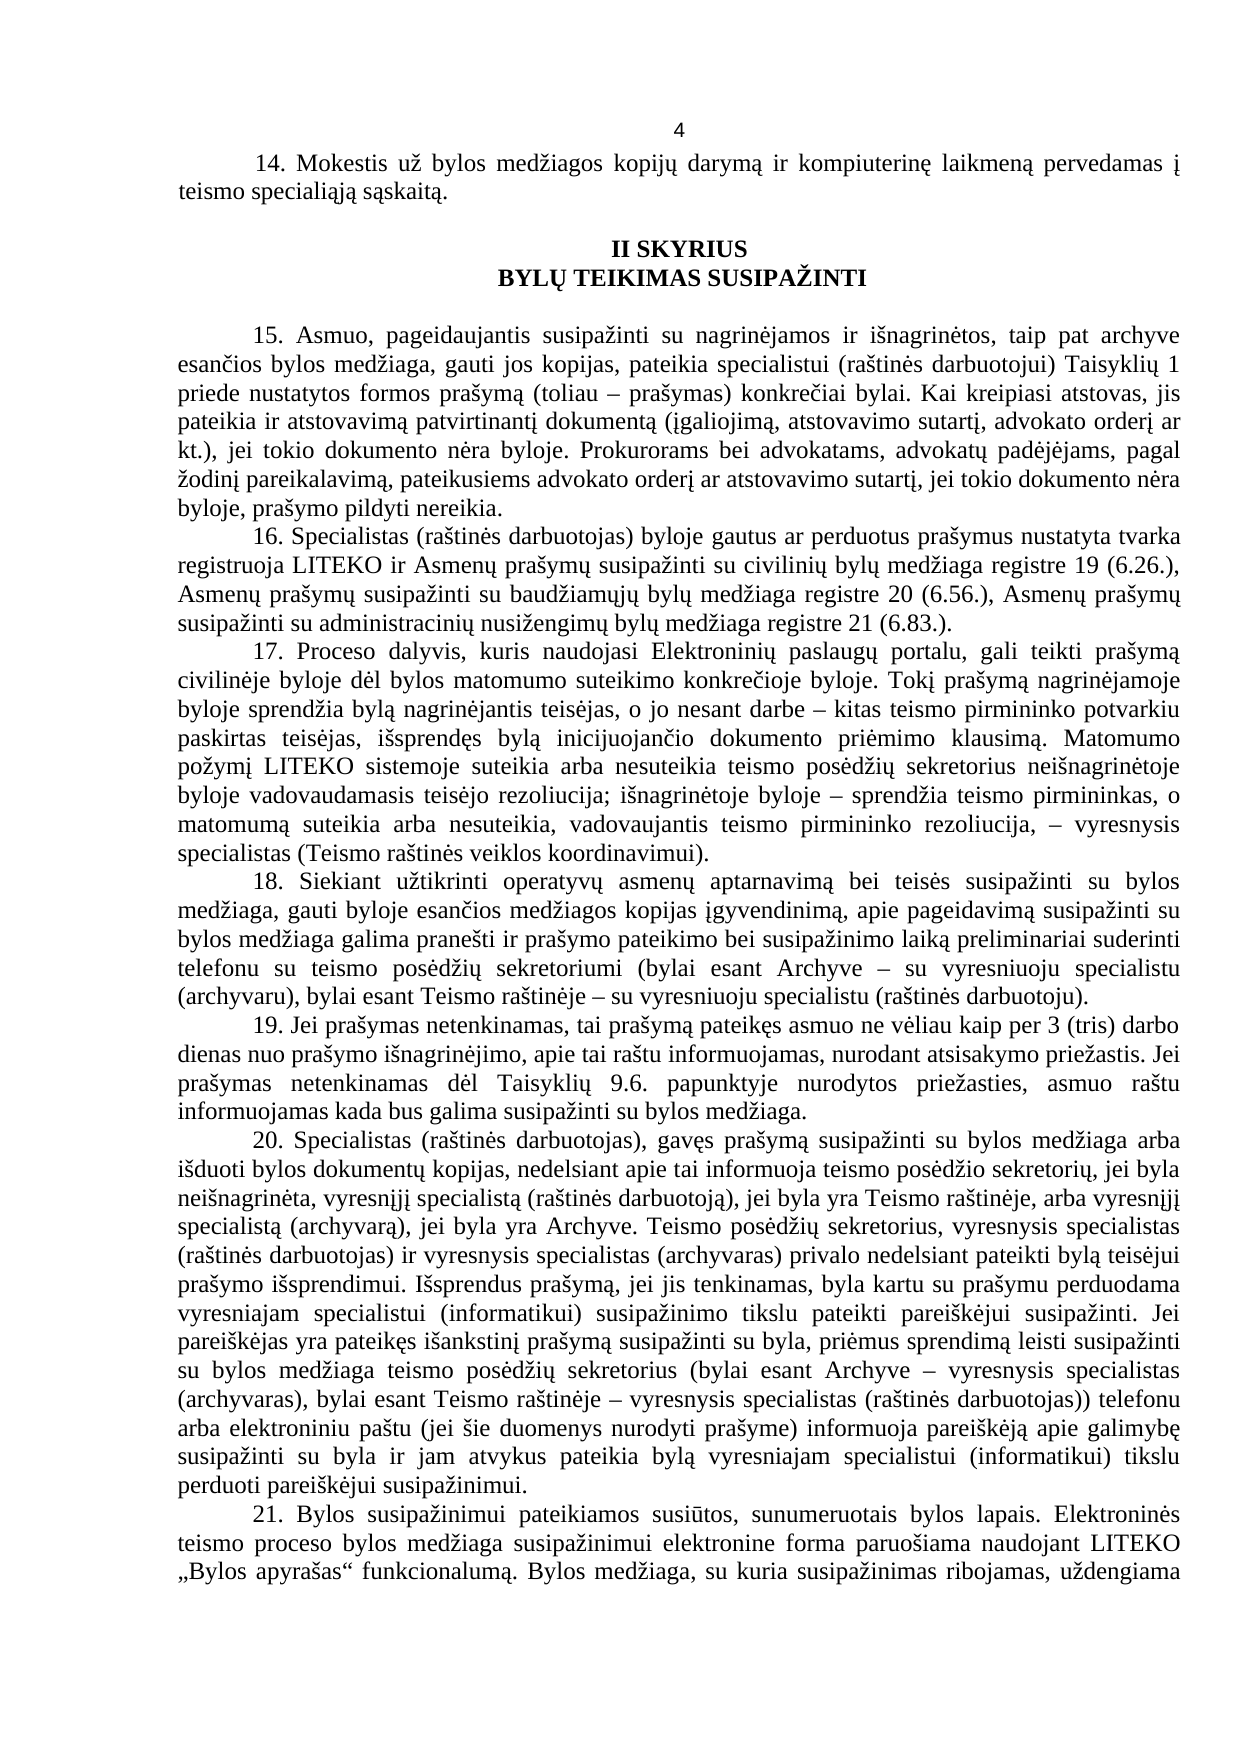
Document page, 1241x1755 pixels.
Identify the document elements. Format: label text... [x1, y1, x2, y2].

text 14. Mokestis už bylos medžiagos kopijų darymą ir kompiuterinę laikmeną pervedamas į teismo specialiąją sąskaitą. [178, 148, 1181, 205]
text 21. Bylos susipažinimui pateikiamos susiūtos, sunumeruotais bylos lapais. Elektroninės teismo proceso bylos medžiaga susipažinimui elektronine forma paruošiama naudojant LITEKO „Bylos apyrašas“ funkcionalumą. Bylos medžiaga, su kuria susipažinimas ribojamas, uždengiama [177, 1499, 1181, 1585]
text 19. Jei prašymas netenkinamas, tai prašymą pateikęs asmuo ne vėliau kaip per 3 (tris) darbo dienas nuo prašymo išnagrinėjimo, apie tai raštu informuojamas, nurodant atsisakymo priežastis. Jei prašymas netenkinamas dėl Taisyklių 9.6. papunktyje nurodytos priežasties, asmuo raštu informuojamas kada bus galima susipažinti su bylos medžiaga. [177, 1010, 1181, 1125]
text 15. Asmuo, pageidaujantis susipažinti su nagrinėjamos ir išnagrinėtos, taip pat archyve esančios bylos medžiaga, gauti jos kopijas, pateikia specialistui (raštinės darbuotojui) Taisyklių 1 priede nustatytos formos prašymą (toliau – prašymas) konkrečiai bylai. Kai kreipiasi atstovas, jis pateikia ir atstovavimą patvirtinantį dokumentą (įgaliojimą, atstovavimo sutartį, advokato orderį ar kt.), jei tokio dokumento nėra byloje. Prokurorams bei advokatams, advokatų padėjėjams, pagal žodinį pareikalavimą, pateikusiems advokato orderį ar atstovavimo sutartį, jei tokio dokumento nėra byloje, prašymo pildyti nereikia. [177, 320, 1181, 521]
text 17. Proceso dalyvis, kuris naudojasi Elektroninių paslaugų portalu, gali teikti prašymą civilinėje byloje dėl bylos matomumo suteikimo konkrečioje byloje. Tokį prašymą nagrinėjamoje byloje sprendžia bylą nagrinėjantis teisėjas, o jo nesant darbe – kitas teismo pirmininko potvarkiu paskirtas teisėjas, išsprendęs bylą inicijuojančio dokumento priėmimo klausimą. Matomumo požymį LITEKO sistemoje suteikia arba nesuteikia teismo posėdžių sekretorius neišnagrinėtoje byloje vadovaudamasis teisėjo rezoliucija; išnagrinėtoje byloje – sprendžia teismo pirmininkas, o matomumą suteikia arba nesuteikia, vadovaujantis teismo pirmininko rezoliucija, – vyresnysis specialistas (Teismo raštinės veiklos koordinavimui). [177, 636, 1181, 866]
text II SKYRIUS [177, 234, 1181, 263]
text 20. Specialistas (raštinės darbuotojas), gavęs prašymą susipažinti su bylos medžiaga arba išduoti bylos dokumentų kopijas, nedelsiant apie tai informuoja teismo posėdžio sekretorių, jei byla neišnagrinėta, vyresnįjį specialistą (raštinės darbuotoją), jei byla yra Teismo raštinėje, arba vyresnįjį specialistą (archyvarą), jei byla yra Archyve. Teismo posėdžių sekretorius, vyresnysis specialistas (raštinės darbuotojas) ir vyresnysis specialistas (archyvaras) privalo nedelsiant pateikti bylą teisėjui prašymo išsprendimui. Išsprendus prašymą, jei jis tenkinamas, byla kartu su prašymu perduodama vyresniajam specialistui (informatikui) susipažinimo tikslu pateikti pareiškėjui susipažinti. Jei pareiškėjas yra pateikęs išankstinį prašymą susipažinti su byla, priėmus sprendimą leisti susipažinti su bylos medžiaga teismo posėdžių sekretorius (bylai esant Archyve – vyresnysis specialistas (archyvaras), bylai esant Teismo raštinėje – vyresnysis specialistas (raštinės darbuotojas)) telefonu arba elektroniniu paštu (jei šie duomenys nurodyti prašyme) informuoja pareiškėją apie galimybę susipažinti su byla ir jam atvykus pateikia bylą vyresniajam specialistui (informatikui) tikslu perduoti pareiškėjui susipažinimui. [177, 1125, 1181, 1499]
text BYLŲ TEIKIMAS SUSIPAŽINTI [177, 263, 1181, 291]
text 18. Siekiant užtikrinti operatyvų asmenų aptarnavimą bei teisės susipažinti su bylos medžiaga, gauti byloje esančios medžiagos kopijas įgyvendinimą, apie pageidavimą susipažinti su bylos medžiaga galima pranešti ir prašymo pateikimo bei susipažinimo laiką preliminariai suderinti telefonu su teismo posėdžių sekretoriumi (bylai esant Archyve – su vyresniuoju specialistu (archyvaru), bylai esant Teismo raštinėje – su vyresniuoju specialistu (raštinės darbuotoju). [177, 866, 1181, 1010]
text 16. Specialistas (raštinės darbuotojas) byloje gautus ar perduotus prašymus nustatyta tvarka registruoja LITEKO ir Asmenų prašymų susipažinti su civilinių bylų medžiaga registre 19 (6.26.), Asmenų prašymų susipažinti su baudžiamųjų bylų medžiaga registre 20 (6.56.), Asmenų prašymų susipažinti su administracinių nusižengimų bylų medžiaga registre 21 (6.83.). [177, 521, 1181, 636]
